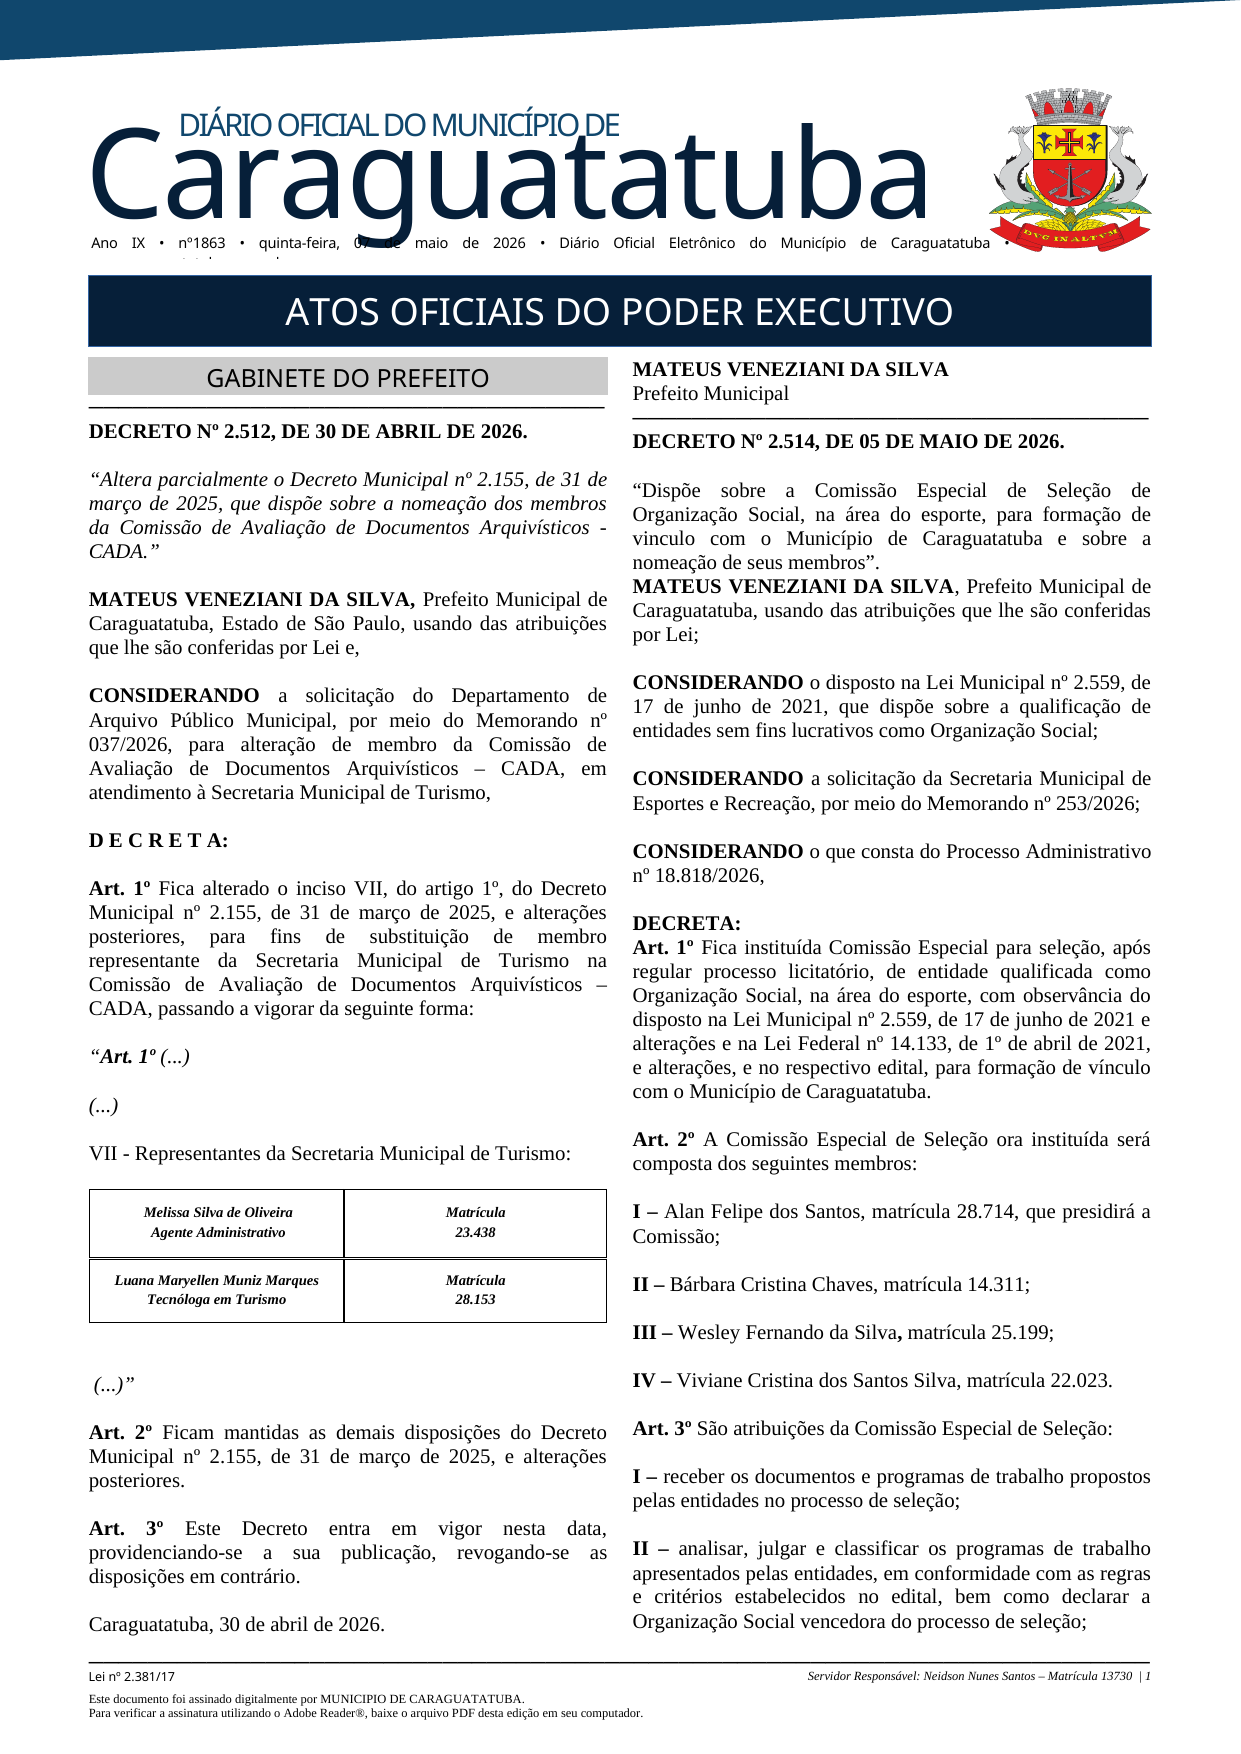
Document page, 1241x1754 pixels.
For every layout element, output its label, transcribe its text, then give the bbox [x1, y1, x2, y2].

text I – Alan Felipe dos Santos, matrícula 28.714, que presidirá a Comissão; [632, 1199, 1152, 1248]
text III – Wesley Fernando da Silva, matrícula 25.199; [632, 1320, 1152, 1344]
text II – Bárbara Cristina Chaves, matrícula 14.311; [632, 1272, 1152, 1296]
text II – analisar, julgar e classificar os programas de trabalho apresentados pelas entidades, em conformidade com as regras e critérios estabelecidos no edital, bem como declarar a Organização Social vencedora do processo de seleção; [632, 1536, 1152, 1633]
text “Altera parcialmente o Decreto Municipal nº 2.155, de 31 de março de 2025, que dispõe sobre a nomeação dos membros da Comissão de Avaliação de Documentos Arquivísticos - CADA.” [88, 467, 608, 563]
text Caraguatatuba, 30 de abril de 2026. [88, 1612, 608, 1636]
text “Art. 1º (...) [88, 1044, 608, 1068]
table_header Melissa Silva de Oliveira Agente Administrativo [90, 1190, 343, 1257]
text (...)” [88, 1372, 608, 1396]
table_cell Luana Maryellen Muniz Marques Tecnóloga em Turismo [90, 1260, 343, 1322]
text “Dispõe sobre a Comissão Especial de Seleção de Organização Social, na área do esporte, para formação de vinculo com o Município de Caraguatatuba e sobre a nomeação de seus membros”. [632, 478, 1152, 574]
text Art. 1º Fica instituída Comissão Especial para seleção, após regular processo licitatório, de entidade qualificada como Organização Social, na área do esporte, com observância do disposto na Lei Municipal nº 2.559, de 17 de junho de 2021 e alterações e na Lei Federal nº 14.133, de 1º de abril de 2021, e alterações, e no respectivo edital, para formação de vínculo com o Município de Caraguatatuba. [632, 935, 1152, 1103]
text ─────────────────────────────────── [88, 395, 608, 419]
table_header Matrícula 23.438 [345, 1190, 606, 1257]
text DECRETO Nº 2.514, DE 05 DE MAIO DE 2026. [632, 429, 1152, 453]
text (...) [88, 1092, 608, 1117]
text Ano IX • nº1863 • quinta-feira, 07 de maio de 2026 • Diário Oficial Eletrônico do Município de Caraguatatuba • www.caraguatatuba.sp.gov.br [91, 233, 1010, 259]
text CONSIDERANDO a solicitação do Departamento de Arquivo Público Municipal, por meio do Memorando nº 037/2026, para alteração de membro da Comissão de Avaliação de Documentos Arquivísticos – CADA, em atendimento à Secretaria Municipal de Turismo, [88, 683, 608, 804]
text GABINETE DO PREFEITO [88, 357, 608, 395]
text Art. 3º São atribuições da Comissão Especial de Seleção: [632, 1416, 1152, 1440]
table_cell Matrícula 28.153 [345, 1260, 606, 1322]
text Art. 2º Ficam mantidas as demais disposições do Decreto Municipal nº 2.155, de 31 de março de 2025, e alterações posteriores. [88, 1420, 608, 1492]
text CONSIDERANDO a solicitação da Secretaria Municipal de Esportes e Recreação, por meio do Memorando nº 253/2026; [632, 766, 1152, 814]
text VII - Representantes da Secretaria Municipal de Turismo: [88, 1141, 608, 1165]
text Art. 3º Este Decreto entra em vigor nesta data, providenciando-se a sua publicação, revogando-se as disposições em contrário. [88, 1516, 608, 1588]
text Art. 1º Fica alterado o inciso VII, do artigo 1º, do Decreto Municipal nº 2.155, de 31 de março de 2025, e alterações posteriores, para fins de substituição de membro representante da Secretaria Municipal de Turismo na Comissão de Avaliação de Documentos Arquivísticos – CADA, passando a vigorar da seguinte forma: [88, 876, 608, 1020]
text MATEUS VENEZIANI DA SILVA [632, 357, 1152, 381]
text DECRETA: [632, 911, 1152, 935]
text IV – Viviane Cristina dos Santos Silva, matrícula 22.023. [632, 1368, 1152, 1392]
text CONSIDERANDO o disposto na Lei Municipal nº 2.559, de 17 de junho de 2021, que dispõe sobre a qualificação de entidades sem fins lucrativos como Organização Social; [632, 670, 1152, 742]
text Prefeito Municipal [632, 381, 1152, 405]
text ─────────────────────────────────── [632, 405, 1152, 429]
text D E C R E T A: [88, 828, 608, 852]
text MATEUS VENEZIANI DA SILVA, Prefeito Municipal de Caraguatatuba, Estado de São Paulo, usando das atribuições que lhe são conferidas por Lei e, [88, 587, 608, 659]
text MATEUS VENEZIANI DA SILVA, Prefeito Municipal de Caraguatatuba, usando das atribuições que lhe são conferidas por Lei; [632, 574, 1152, 646]
text Art. 2º A Comissão Especial de Seleção ora instituída será composta dos seguintes membros: [632, 1127, 1152, 1175]
text I – receber os documentos e programas de trabalho propostos pelas entidades no processo de seleção; [632, 1464, 1152, 1512]
text DECRETO Nº 2.512, DE 30 DE ABRIL DE 2026. [88, 419, 608, 443]
text CONSIDERANDO o que consta do Processo Administrativo nº 18.818/2026, [632, 838, 1152, 887]
